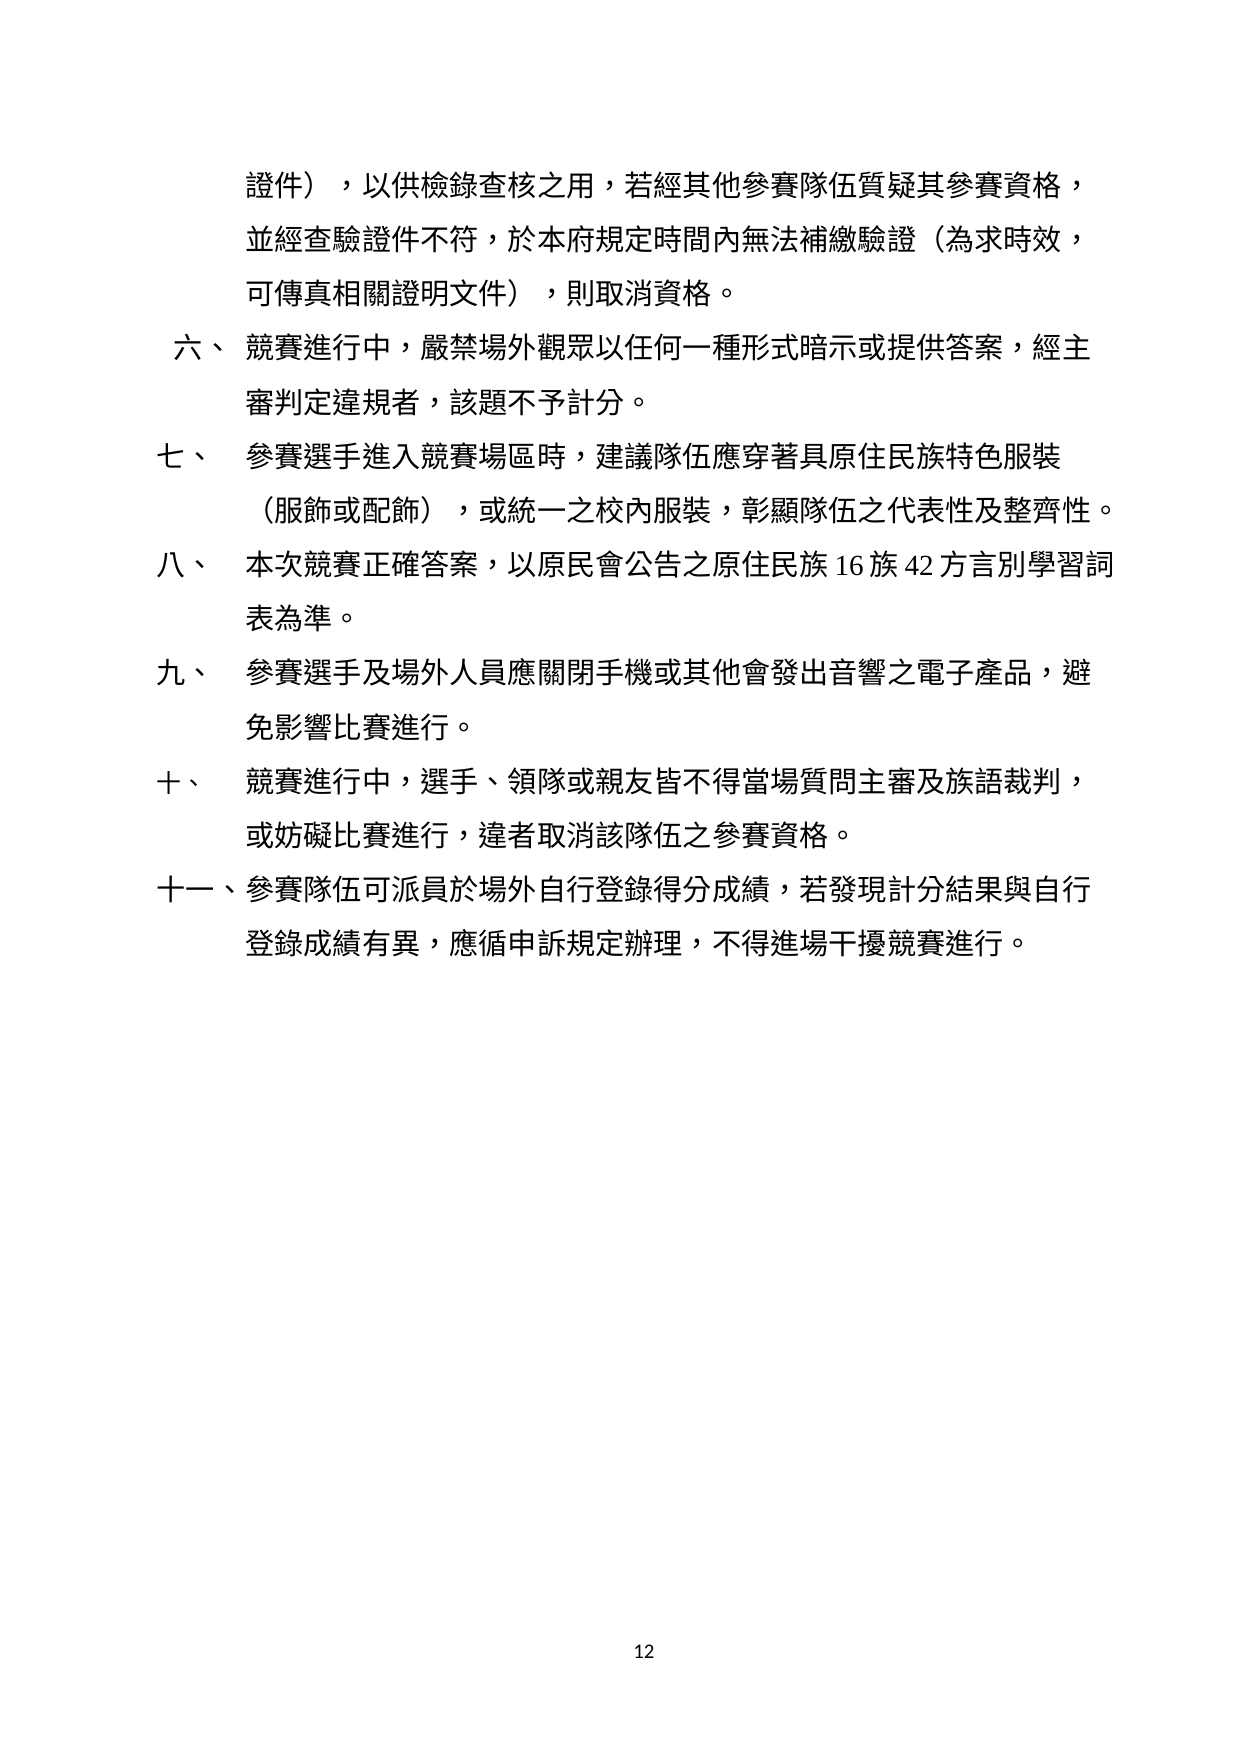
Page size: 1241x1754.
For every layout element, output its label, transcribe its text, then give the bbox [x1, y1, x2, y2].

list 競賽進行中，選手、領隊或親友皆不得當場質問主審及族語裁判，或妨礙比賽進行，違者取消該隊伍之參賽資格。 [156, 749, 1116, 857]
list 參賽選手及場外人員應關閉手機或其他會發出音響之電子產品，避免影響比賽進行。 [156, 641, 1116, 749]
list 本次競賽正確答案，以原民會公告之原住民族16族42方言別學習詞表為準。 [156, 532, 1116, 641]
list 參賽選手進入競賽場區時，建議隊伍應穿著具原住民族特色服裝（服飾或配飾），或統一之校內服裝，彰顯隊伍之代表性及整齊性。 [156, 424, 1116, 532]
list 證件），以供檢錄查核之用，若經其他參賽隊伍質疑其參賽資格，並經查驗證件不符，於本府規定時間內無法補繳驗證（為求時效，可傳真相關證明文件），則取消資格。 [174, 153, 1116, 316]
list 競賽進行中，嚴禁場外觀眾以任何一種形式暗示或提供答案，經主審判定違規者，該題不予計分。 [174, 316, 1116, 424]
list 參賽隊伍可派員於場外自行登錄得分成績，若發現計分結果與自行登錄成績有異，應循申訴規定辦理，不得進場干擾競賽進行。 [156, 857, 1116, 966]
